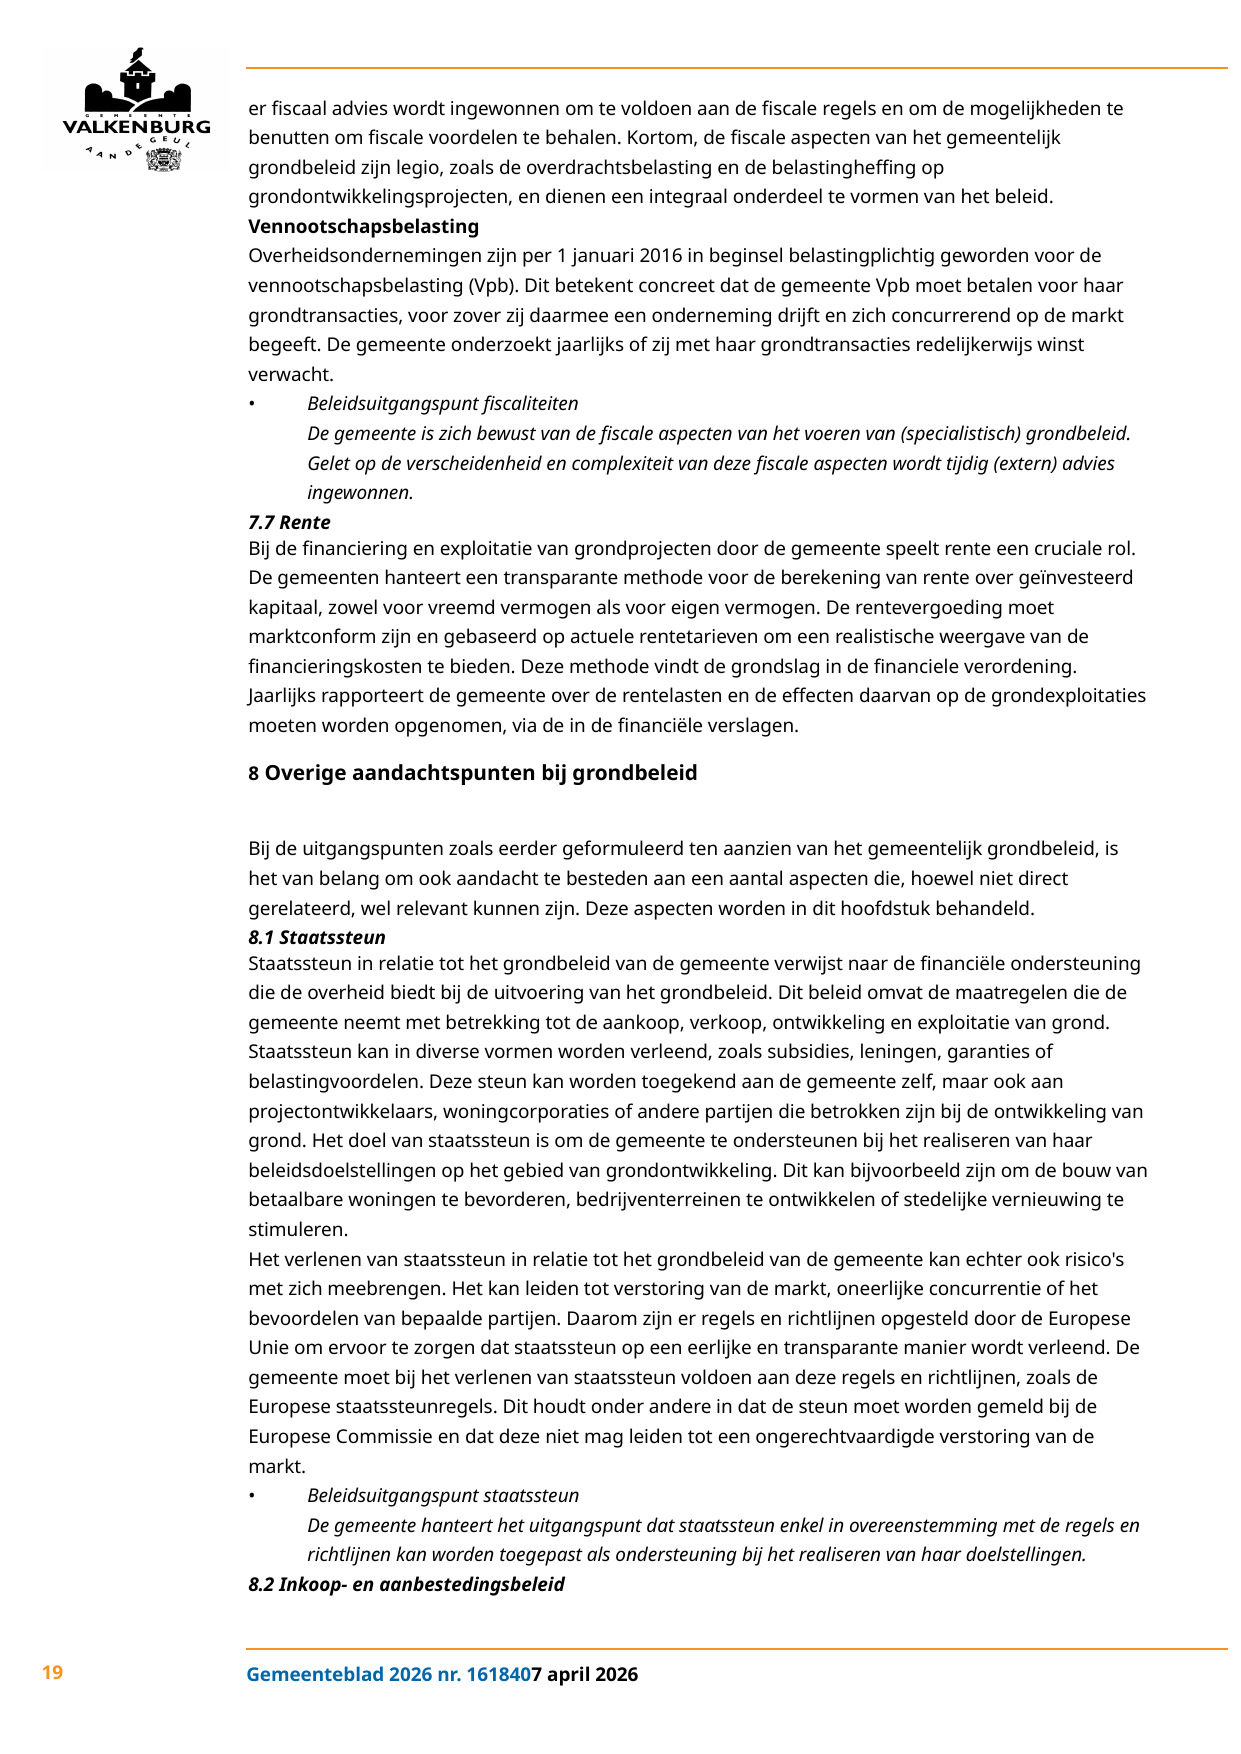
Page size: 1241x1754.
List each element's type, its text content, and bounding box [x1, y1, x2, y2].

text Staatssteun in relatie tot het grondbeleid van de gemeente verwijst naar de financiële ondersteuning die de overheid biedt bij de uitvoering van het grondbeleid. Dit beleid omvat de maatregelen die de gemeente neemt met betrekking tot de aankoop, verkoop, ontwikkeling en exploitatie van grond. Staatssteun kan in diverse vormen worden verleend, zoals subsidies, leningen, garanties of belastingvoordelen. Deze steun kan worden toegekend aan de gemeente zelf, maar ook aan projectontwikkelaars, woningcorporaties of andere partijen die betrokken zijn bij de ontwikkeling van grond. Het doel van staatssteun is om de gemeente te ondersteunen bij het realiseren van haar beleidsdoelstellingen op het gebied van grondontwikkeling. Dit kan bijvoorbeeld zijn om de bouw van betaalbare woningen te bevorderen, bedrijventerreinen te ontwikkelen of stedelijke vernieuwing te stimuleren. [248, 950, 1152, 1242]
list Beleidsuitgangspunt staatssteun [248, 1482, 1152, 1508]
list De gemeente hanteert het uitgangspunt dat staatssteun enkel in overeenstemming met de regels en richtlijnen kan worden toegepast als ondersteuning bij het realiseren van haar doelstellingen. [248, 1512, 1152, 1567]
list Beleidsuitgangspunt fiscaliteiten [248, 391, 1152, 416]
picture [41, 47, 231, 172]
text Bij de financiering en exploitatie van grondprojecten door de gemeente speelt rente een cruciale rol. De gemeenten hanteert een transparante methode voor de berekening van rente over geïnvesteerd kapitaal, zowel voor vreemd vermogen als voor eigen vermogen. De rentevergoeding moet marktconform zijn en gebaseerd op actuele rentetarieven om een realistische weergave van de financieringskosten te bieden. Deze methode vindt de grondslag in de financiele verordening. [248, 535, 1152, 679]
text 7.7 Rente [248, 509, 1152, 535]
text 8.1 Staatssteun [248, 924, 1152, 950]
text 8.2 Inkoop- en aanbestedingsbeleid [248, 1571, 1152, 1597]
text Jaarlijks rapporteert de gemeente over de rentelasten en de effecten daarvan op de grondexploitaties moeten worden opgenomen, via de in de financiële verslagen. [248, 683, 1152, 738]
text Het verlenen van staatssteun in relatie tot het grondbeleid van de gemeente kan echter ook risico's met zich meebrengen. Het kan leiden tot verstoring van de markt, oneerlijke concurrentie of het bevoordelen van bepaalde partijen. Daarom zijn er regels en richtlijnen opgesteld door de Europese Unie om ervoor te zorgen dat staatssteun op een eerlijke en transparante manier wordt verleend. De gemeente moet bij het verlenen van staatssteun voldoen aan deze regels en richtlijnen, zoals de Europese staatssteunregels. Dit houdt onder andere in dat de steun moet worden gemeld bij de Europese Commissie en dat deze niet mag leiden tot een ongerechtvaardigde verstoring van de markt. [248, 1246, 1152, 1479]
text 8 Overige aandachtspunten bij grondbeleid [248, 758, 1152, 786]
list De gemeente is zich bewust van de fiscale aspecten van het voeren van (specialistisch) grondbeleid. Gelet op de verscheidenheid en complexiteit van deze fiscale aspecten wordt tijdig (extern) advies ingewonnen. [248, 420, 1152, 505]
text er fiscaal advies wordt ingewonnen om te voldoen aan de fiscale regels en om de mogelijkheden te benutten om fiscale voordelen te behalen. Kortom, de fiscale aspecten van het gemeentelijk grondbeleid zijn legio, zoals de overdrachtsbelasting en de belastingheffing op grondontwikkelingsprojecten, en dienen een integraal onderdeel te vormen van het beleid. [248, 95, 1152, 209]
text Bij de uitgangspunten zoals eerder geformuleerd ten aanzien van het gemeentelijk grondbeleid, is het van belang om ook aandacht te besteden aan een aantal aspecten die, hoewel niet direct gerelateerd, wel relevant kunnen zijn. Deze aspecten worden in dit hoofdstuk behandeld. [248, 836, 1152, 920]
text Vennootschapsbelasting [248, 213, 1152, 239]
text Overheidsondernemingen zijn per 1 januari 2016 in beginsel belastingplichtig geworden voor de vennootschapsbelasting (Vpb). Dit betekent concreet dat de gemeente Vpb moet betalen voor haar grondtransacties, voor zover zij daarmee een onderneming drijft en zich concurrerend op de markt begeeft. De gemeente onderzoekt jaarlijks of zij met haar grondtransacties redelijkerwijs winst verwacht. [248, 243, 1152, 387]
